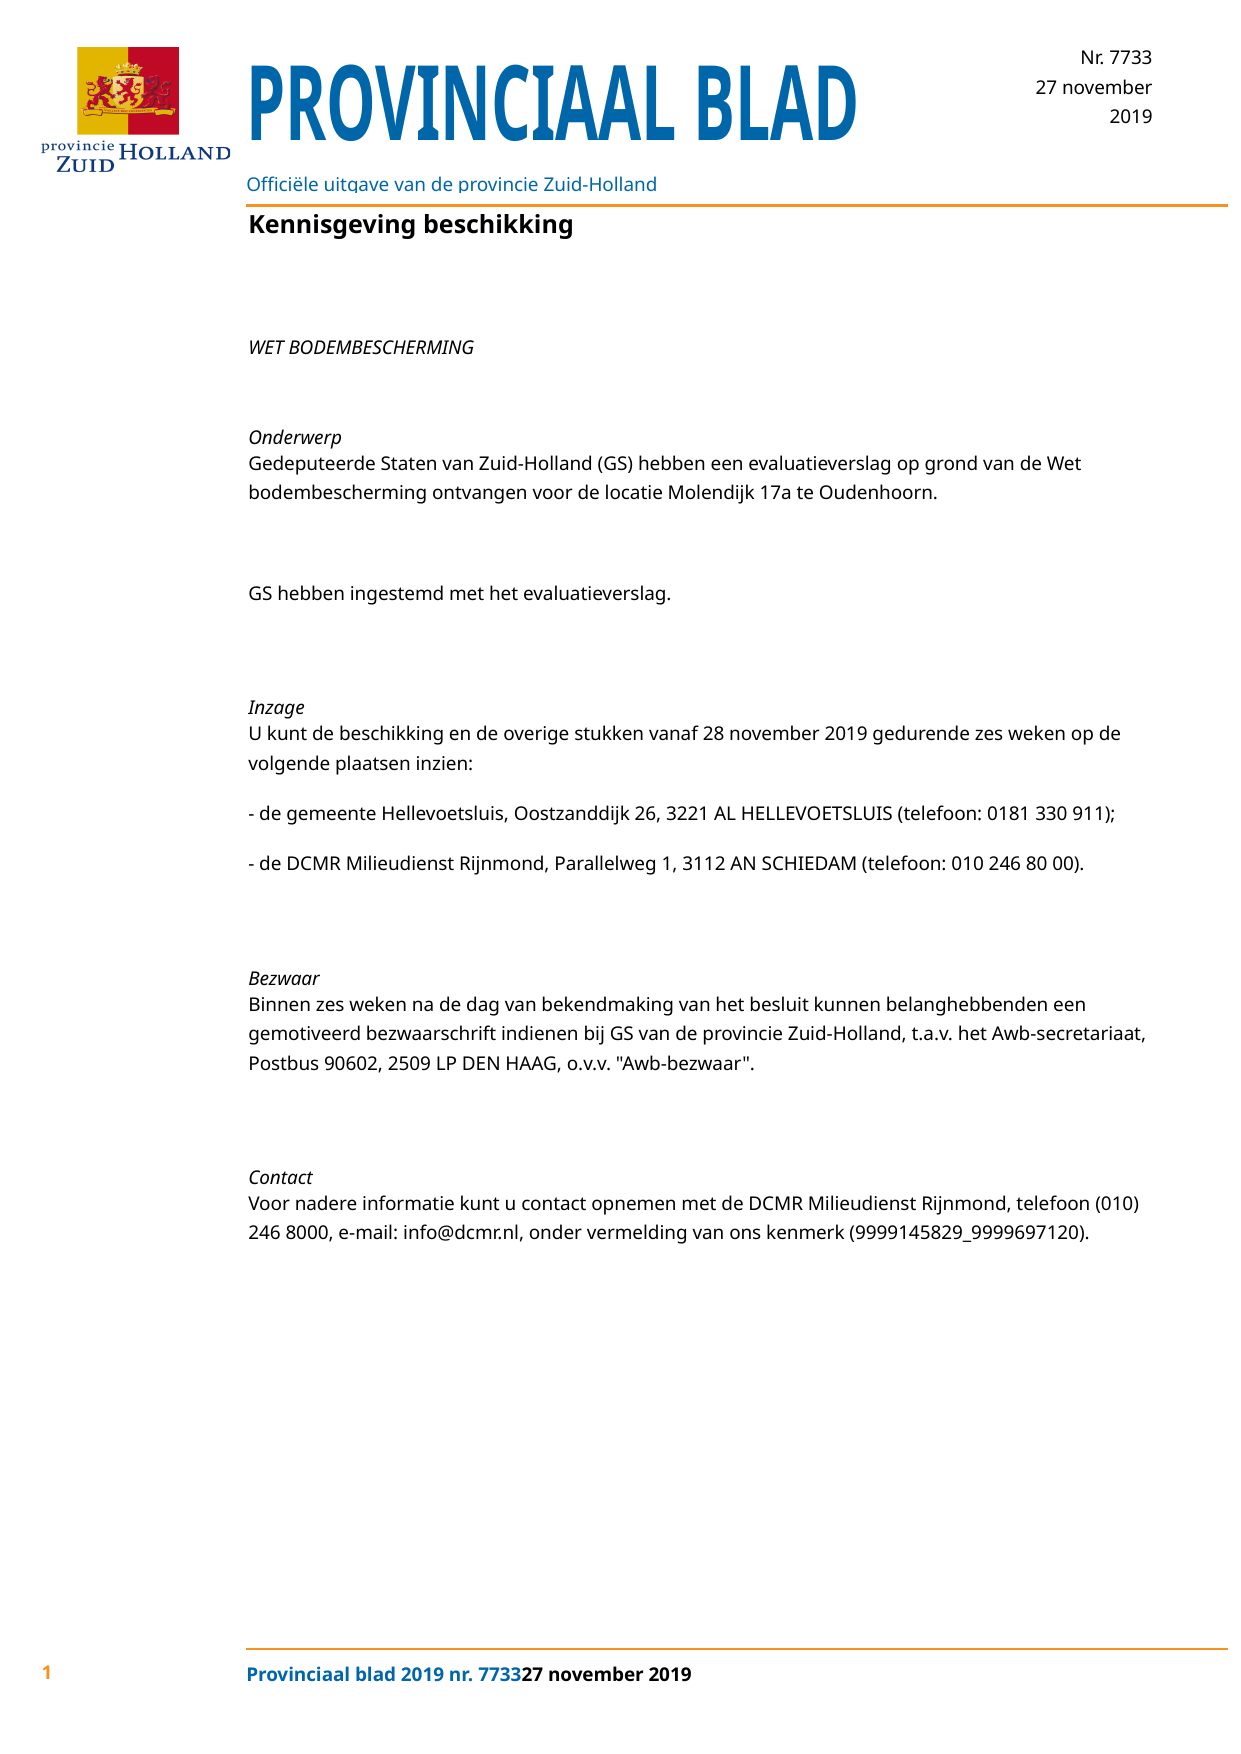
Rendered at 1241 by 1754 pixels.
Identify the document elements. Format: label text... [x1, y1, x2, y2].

picture [41, 47, 231, 172]
text Voor nadere informatie kunt u contact opnemen met de DCMR Milieudienst Rijnmond, telefoon (010) 246 8000, e-mail: info@dcmr.nl, onder vermelding van ons kenmerk (9999145829_9999697120). [248, 1190, 1152, 1245]
text Kennisgeving beschikking [248, 207, 1152, 241]
text Onderwerp [248, 424, 1152, 450]
text U kunt de beschikking en de overige stukken vanaf 28 november 2019 gedurende zes weken op de volgende plaatsen inzien: [248, 720, 1152, 776]
text - de DCMR Milieudienst Rijnmond, Parallelweg 1, 3112 AN SCHIEDAM (telefoon: 010 246 80 00). [248, 851, 1152, 876]
text Gedeputeerde Staten van Zuid-Holland (GS) hebben een evaluatieverslag op grond van de Wet bodembescherming ontvangen voor de locatie Molendijk 17a te Oudenhoorn. [248, 450, 1152, 505]
text - de gemeente Hellevoetsluis, Oostzanddijk 26, 3221 AL HELLEVOETSLUIS (telefoon: 0181 330 911); [248, 800, 1152, 826]
text Binnen zes weken na de dag van bekendmaking van het besluit kunnen belanghebbenden een gemotiveerd bezwaarschrift indienen bij GS van de provincie Zuid-Holland, t.a.v. het Awb-secretariaat, Postbus 90602, 2509 LP DEN HAAG, o.v.v. "Awb-bezwaar". [248, 991, 1152, 1076]
text Contact [248, 1164, 1152, 1190]
text WET BODEMBESCHERMING [248, 334, 1152, 360]
text Inzage [248, 694, 1152, 720]
text GS hebben ingestemd met het evaluatieverslag. [248, 580, 1152, 606]
text Bezwaar [248, 965, 1152, 991]
